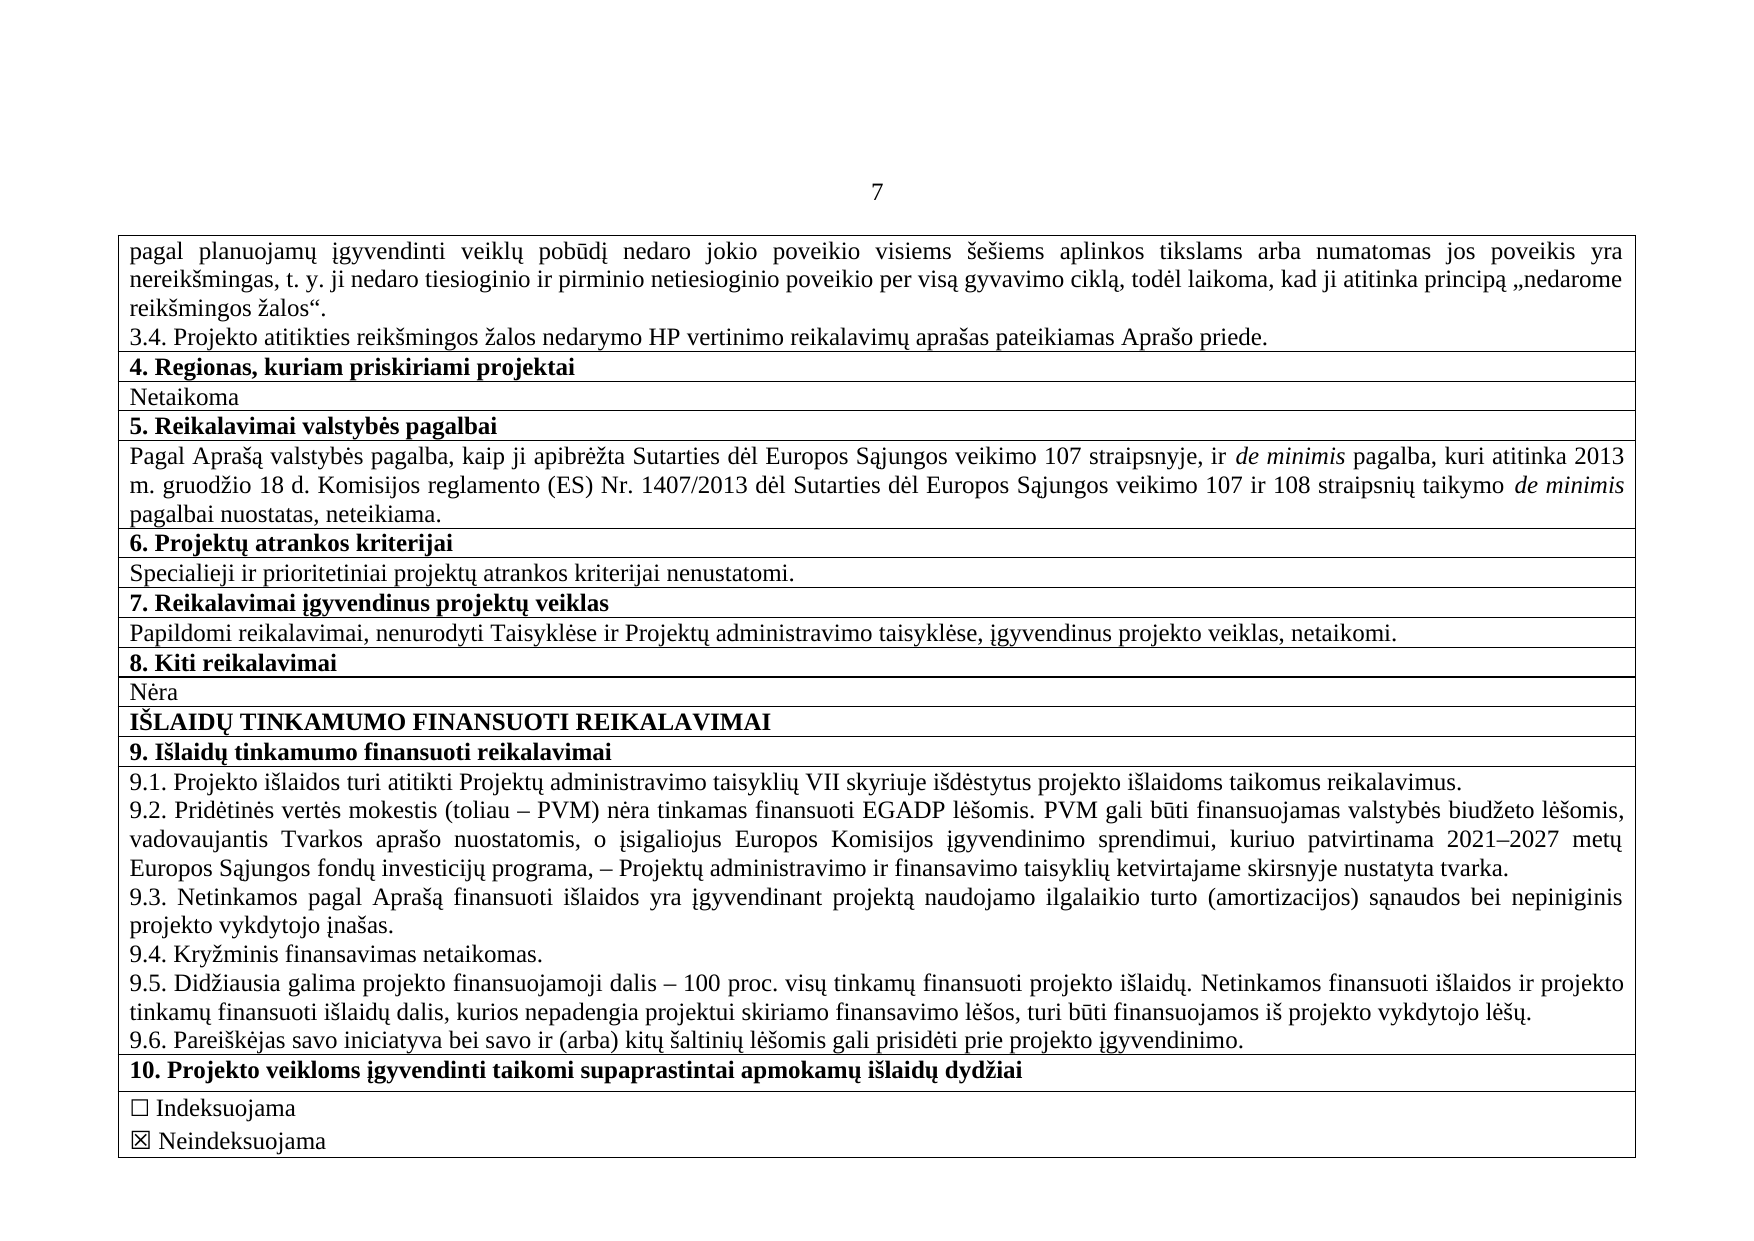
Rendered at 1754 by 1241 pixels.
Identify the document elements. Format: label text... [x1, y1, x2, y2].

table_cell 9. Išlaidų tinkamumo finansuoti reikalavimai [119, 737, 1635, 766]
table_cell 5. Reikalavimai valstybės pagalbai [119, 411, 1635, 440]
table_cell 9.1. Projekto išlaidos turi atitikti Projektų administravimo taisyklių VII skyriuje išdėstytus projekto išlaidoms taikomus reikalavimus. 9.2. Pridėtinės vertės mokestis (toliau – PVM) nėra tinkamas finansuoti EGADP lėšomis. PVM gali būti finansuojamas valstybės biudžeto lėšomis, vadovaujantis Tvarkos aprašo nuostatomis, o įsigaliojus Europos Komisijos įgyvendinimo sprendimui, kuriuo patvirtinama 2021–2027 metų Europos Sąjungos fondų investicijų programa, – Projektų administravimo ir finansavimo taisyklių ketvirtajame skirsnyje nustatyta tvarka. 9.3. Netinkamos pagal Aprašą finansuoti išlaidos yra įgyvendinant projektą naudojamo ilgalaikio turto (amortizacijos) sąnaudos bei nepiniginis projekto vykdytojo įnašas. 1. 9.4. Kryžminis finansavimas netaikomas. 9.5. Didžiausia galima projekto finansuojamoji dalis – 100 proc. visų tinkamų finansuoti projekto išlaidų. Netinkamos finansuoti išlaidos ir projekto tinkamų finansuoti išlaidų dalis, kurios nepadengia projektui skiriamo finansavimo lėšos, turi būti finansuojamos iš projekto vykdytojo lėšų. 9.6. Pareiškėjas savo iniciatyva bei savo ir (arba) kitų šaltinių lėšomis gali prisidėti prie projekto įgyvendinimo. [119, 767, 1635, 1054]
table_cell IŠLAIDŲ TINKAMUMO FINANSUOTI REIKALAVIMAI [119, 707, 1635, 736]
table_cell Nėra [119, 678, 1635, 706]
table_cell 6. Projektų atrankos kriterijai [119, 529, 1635, 557]
table_cell Pagal Aprašą valstybės pagalba, kaip ji apibrėžta Sutarties dėl Europos Sąjungos veikimo 107 straipsnyje, ir de minimis pagalba, kuri atitinka 2013 m. gruodžio 18 d. Komisijos reglamento (ES) Nr. 1407/2013 dėl Sutarties dėl Europos Sąjungos veikimo 107 ir 108 straipsnių taikymo de minimis pagalbai nuostatas, neteikiama. [119, 441, 1635, 527]
table_cell 4. Regionas, kuriam priskiriami projektai [119, 352, 1635, 381]
table_cell Specialieji ir prioritetiniai projektų atrankos kriterijai nenustatomi. [119, 558, 1635, 587]
table_cell Netaikoma [119, 382, 1635, 410]
table_cell pagal planuojamų įgyvendinti veiklų pobūdį nedaro jokio poveikio visiems šešiems aplinkos tikslams arba numatomas jos poveikis yra nereikšmingas, t. y. ji nedaro tiesioginio ir pirminio netiesioginio poveikio per visą gyvavimo ciklą, todėl laikoma, kad ji atitinka principą „nedarome reikšmingos žalos“. 3.4. Projekto atitikties reikšmingos žalos nedarymo HP vertinimo reikalavimų aprašas pateikiamas Aprašo priede. [119, 236, 1635, 351]
table_cell Papildomi reikalavimai, nenurodyti Taisyklėse ir Projektų administravimo taisyklėse, įgyvendinus projekto veiklas, netaikomi. [119, 618, 1635, 647]
table_cell ☐ Indeksuojama ☒ Neindeksuojama [119, 1092, 1635, 1157]
table_cell 7. Reikalavimai įgyvendinus projektų veiklas [119, 588, 1635, 617]
table_cell 10. Projekto veikloms įgyvendinti taikomi supaprastintai apmokamų išlaidų dydžiai [119, 1055, 1635, 1091]
table_cell 8. Kiti reikalavimai [119, 648, 1635, 676]
